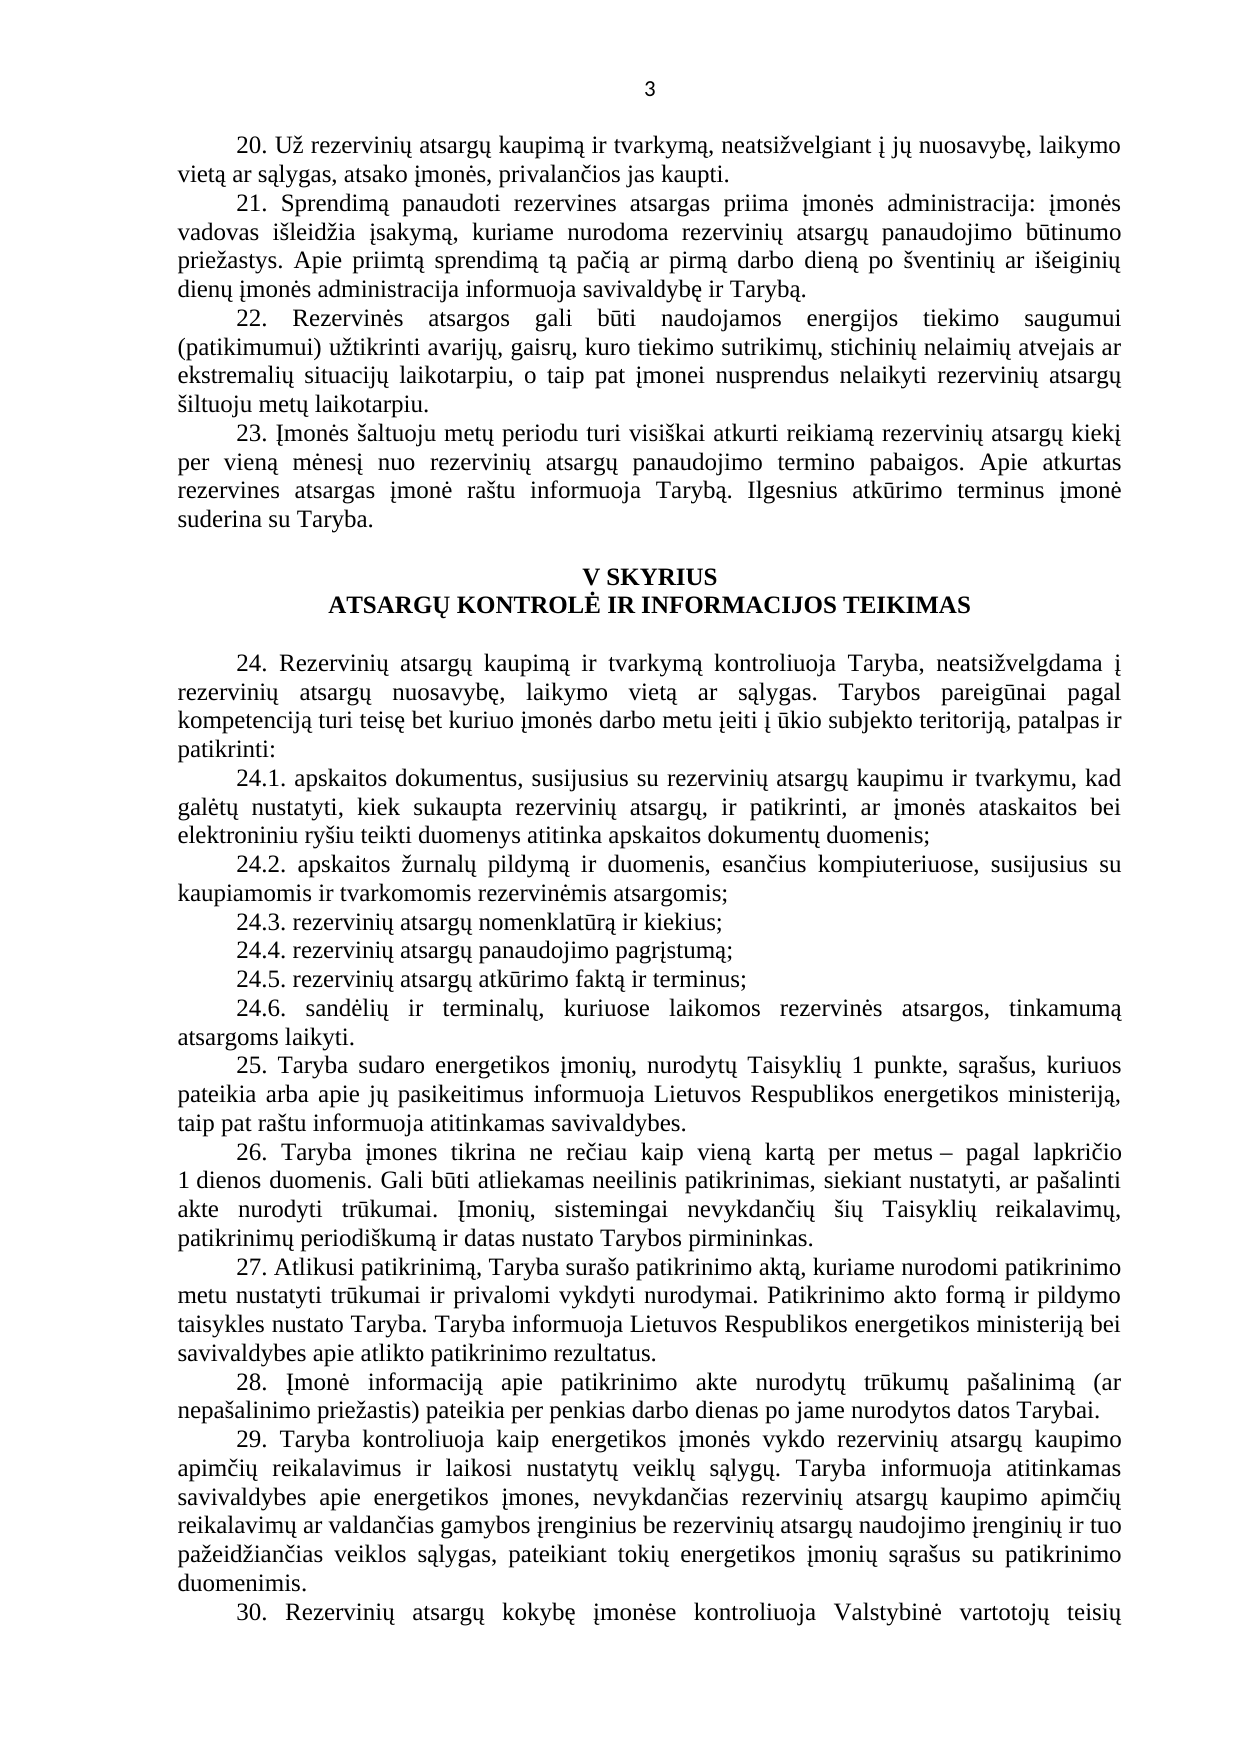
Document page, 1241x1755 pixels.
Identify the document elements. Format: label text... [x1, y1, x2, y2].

text 24.4. rezervinių atsargų panaudojimo pagrįstumą; [177, 936, 1122, 964]
text 30. Rezervinių atsargų kokybę įmonėse kontroliuoja Valstybinė vartotojų teisių [177, 1597, 1122, 1626]
text 27. Atlikusi patikrinimą, Taryba surašo patikrinimo aktą, kuriame nurodomi patikrinimo metu nustatyti trūkumai ir privalomi vykdyti nurodymai. Patikrinimo akto formą ir pildymo taisykles nustato Taryba. Taryba informuoja Lietuvos Respublikos energetikos ministeriją bei savivaldybes apie atlikto patikrinimo rezultatus. [177, 1252, 1122, 1367]
text 24. Rezervinių atsargų kaupimą ir tvarkymą kontroliuoja Taryba, neatsižvelgdama į rezervinių atsargų nuosavybę, laikymo vietą ar sąlygas. Tarybos pareigūnai pagal kompetenciją turi teisę bet kuriuo įmonės darbo metu įeiti į ūkio subjekto teritoriją, patalpas ir patikrinti: [177, 648, 1122, 763]
text V SKYRIUS [177, 562, 1122, 591]
text 21. Sprendimą panaudoti rezervines atsargas priima įmonės administracija: įmonės vadovas išleidžia įsakymą, kuriame nurodoma rezervinių atsargų panaudojimo būtinumo priežastys. Apie priimtą sprendimą tą pačią ar pirmą darbo dieną po šventinių ar išeiginių dienų įmonės administracija informuoja savivaldybę ir Tarybą. [177, 188, 1122, 303]
text ATSARGŲ KONTROLĖ IR INFORMACIJOS TEIKIMAS [177, 591, 1122, 619]
text 26. Taryba įmones tikrina ne rečiau kaip vieną kartą per metus – pagal lapkričio 1 dienos duomenis. Gali būti atliekamas neeilinis patikrinimas, siekiant nustatyti, ar pašalinti akte nurodyti trūkumai. Įmonių, sistemingai nevykdančių šių Taisyklių reikalavimų, patikrinimų periodiškumą ir datas nustato Tarybos pirmininkas. [177, 1137, 1122, 1252]
text 20. Už rezervinių atsargų kaupimą ir tvarkymą, neatsižvelgiant į jų nuosavybę, laikymo vietą ar sąlygas, atsako įmonės, privalančios jas kaupti. [177, 131, 1122, 188]
text 24.5. rezervinių atsargų atkūrimo faktą ir terminus; [177, 964, 1122, 993]
text 23. Įmonės šaltuoju metų periodu turi visiškai atkurti reikiamą rezervinių atsargų kiekį per vieną mėnesį nuo rezervinių atsargų panaudojimo termino pabaigos. Apie atkurtas rezervines atsargas įmonė raštu informuoja Tarybą. Ilgesnius atkūrimo terminus įmonė suderina su Taryba. [177, 418, 1122, 533]
text 22. Rezervinės atsargos gali būti naudojamos energijos tiekimo saugumui (patikimumui) užtikrinti avarijų, gaisrų, kuro tiekimo sutrikimų, stichinių nelaimių atvejais ar ekstremalių situacijų laikotarpiu, o taip pat įmonei nusprendus nelaikyti rezervinių atsargų šiltuoju metų laikotarpiu. [177, 303, 1122, 418]
text 24.6. sandėlių ir terminalų, kuriuose laikomos rezervinės atsargos, tinkamumą atsargoms laikyti. [177, 993, 1122, 1051]
text 24.3. rezervinių atsargų nomenklatūrą ir kiekius; [177, 907, 1122, 936]
text 24.2. apskaitos žurnalų pildymą ir duomenis, esančius kompiuteriuose, susijusius su kaupiamomis ir tvarkomomis rezervinėmis atsargomis; [177, 849, 1122, 907]
text 24.1. apskaitos dokumentus, susijusius su rezervinių atsargų kaupimu ir tvarkymu, kad galėtų nustatyti, kiek sukaupta rezervinių atsargų, ir patikrinti, ar įmonės ataskaitos bei elektroniniu ryšiu teikti duomenys atitinka apskaitos dokumentų duomenis; [177, 763, 1122, 849]
text 25. Taryba sudaro energetikos įmonių, nurodytų Taisyklių 1 punkte, sąrašus, kuriuos pateikia arba apie jų pasikeitimus informuoja Lietuvos Respublikos energetikos ministeriją, taip pat raštu informuoja atitinkamas savivaldybes. [177, 1051, 1122, 1137]
text 29. Taryba kontroliuoja kaip energetikos įmonės vykdo rezervinių atsargų kaupimo apimčių reikalavimus ir laikosi nustatytų veiklų sąlygų. Taryba informuoja atitinkamas savivaldybes apie energetikos įmones, nevykdančias rezervinių atsargų kaupimo apimčių reikalavimų ar valdančias gamybos įrenginius be rezervinių atsargų naudojimo įrenginių ir tuo pažeidžiančias veiklos sąlygas, pateikiant tokių energetikos įmonių sąrašus su patikrinimo duomenimis. [177, 1424, 1122, 1597]
text 28. Įmonė informaciją apie patikrinimo akte nurodytų trūkumų pašalinimą (ar nepašalinimo priežastis) pateikia per penkias darbo dienas po jame nurodytos datos Tarybai. [177, 1367, 1122, 1424]
